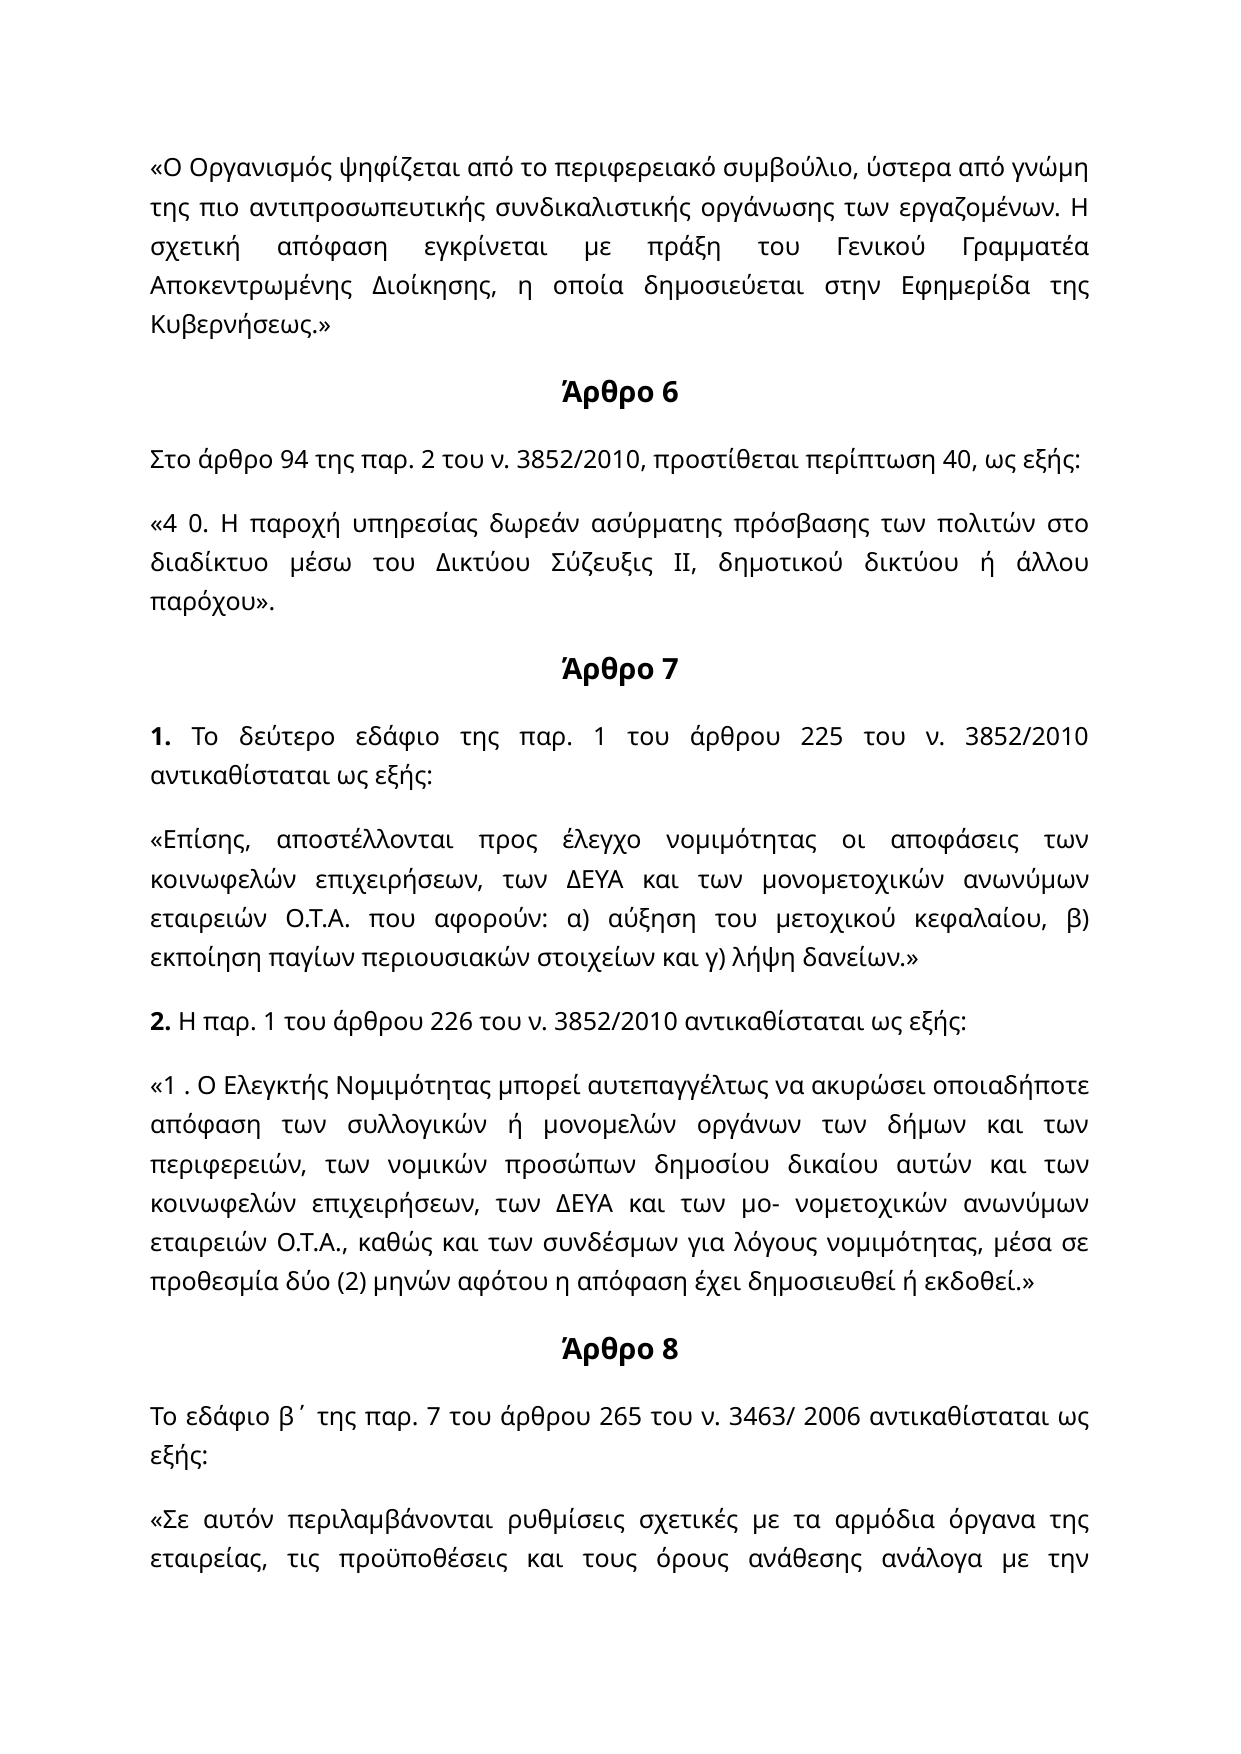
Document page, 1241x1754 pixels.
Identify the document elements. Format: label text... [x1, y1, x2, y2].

subtitle Άρθρο 6 [150, 371, 1090, 411]
text «4 0. Η παροχή υπηρεσίας δωρεάν ασύρματης πρόσβασης των πολιτών στο διαδίκτυο μέσω του Δικτύου Σύζευξις ΙΙ, δημοτικού δικτύου ή άλλου παρόχου». [150, 506, 1090, 618]
text Το εδάφιο β΄ της παρ. 7 του άρθρου 265 του ν. 3463/ 2006 αντικαθίσταται ως εξής: [150, 1398, 1090, 1472]
text 1. Το δεύτερο εδάφιο της παρ. 1 του άρθρου 225 του ν. 3852/2010 αντικαθίσταται ως εξής: [150, 719, 1090, 792]
subtitle Άρθρο 7 [150, 648, 1090, 688]
subtitle Άρθρο 8 [150, 1328, 1090, 1368]
text «Επίσης, αποστέλλονται προς έλεγχο νομιμότητας οι αποφάσεις των κοινωφελών επιχειρήσεων, των ΔΕΥΑ και των μονομετοχικών ανωνύμων εταιρειών Ο.Τ.Α. που αφορούν: α) αύξηση του μετοχικού κεφαλαίου, β) εκποίηση παγίων περιουσιακών στοιχείων και γ) λήψη δανείων.» [150, 822, 1090, 974]
text «Σε αυτόν περιλαμβάνονται ρυθμίσεις σχετικές με τα αρμόδια όργανα της εταιρείας, τις προϋποθέσεις και τους όρους ανάθεσης ανάλογα με την [150, 1502, 1090, 1575]
text 2. Η παρ. 1 του άρθρου 226 του ν. 3852/2010 αντικαθίσταται ως εξής: [150, 1004, 1090, 1038]
text «1 . Ο Ελεγκτής Νομιμότητας μπορεί αυτεπαγγέλτως να ακυρώσει οποιαδήποτε απόφαση των συλλογικών ή μονομελών οργάνων των δήμων και των περιφερειών, των νομικών προσώπων δημοσίου δικαίου αυτών και των κοινωφελών επιχειρήσεων, των ΔΕΥΑ και των μο- νομετοχικών ανωνύμων εταιρειών Ο.Τ.Α., καθώς και των συνδέσμων για λόγους νομιμότητας, μέσα σε προθεσμία δύο (2) μηνών αφότου η απόφαση έχει δημοσιευθεί ή εκδοθεί.» [150, 1068, 1090, 1298]
text Στο άρθρο 94 της παρ. 2 του ν. 3852/2010, προστίθεται περίπτωση 40, ως εξής: [150, 441, 1090, 476]
text «Ο Οργανισμός ψηφίζεται από το περιφερειακό συμβούλιο, ύστερα από γνώμη της πιο αντιπροσωπευτικής συνδικαλιστικής οργάνωσης των εργαζομένων. Η σχετική απόφαση εγκρίνεται με πράξη του Γενικού Γραμματέα Αποκεντρωμένης Διοίκησης, η οποία δημοσιεύεται στην Εφημερίδα της Κυβερνήσεως.» [150, 150, 1090, 341]
